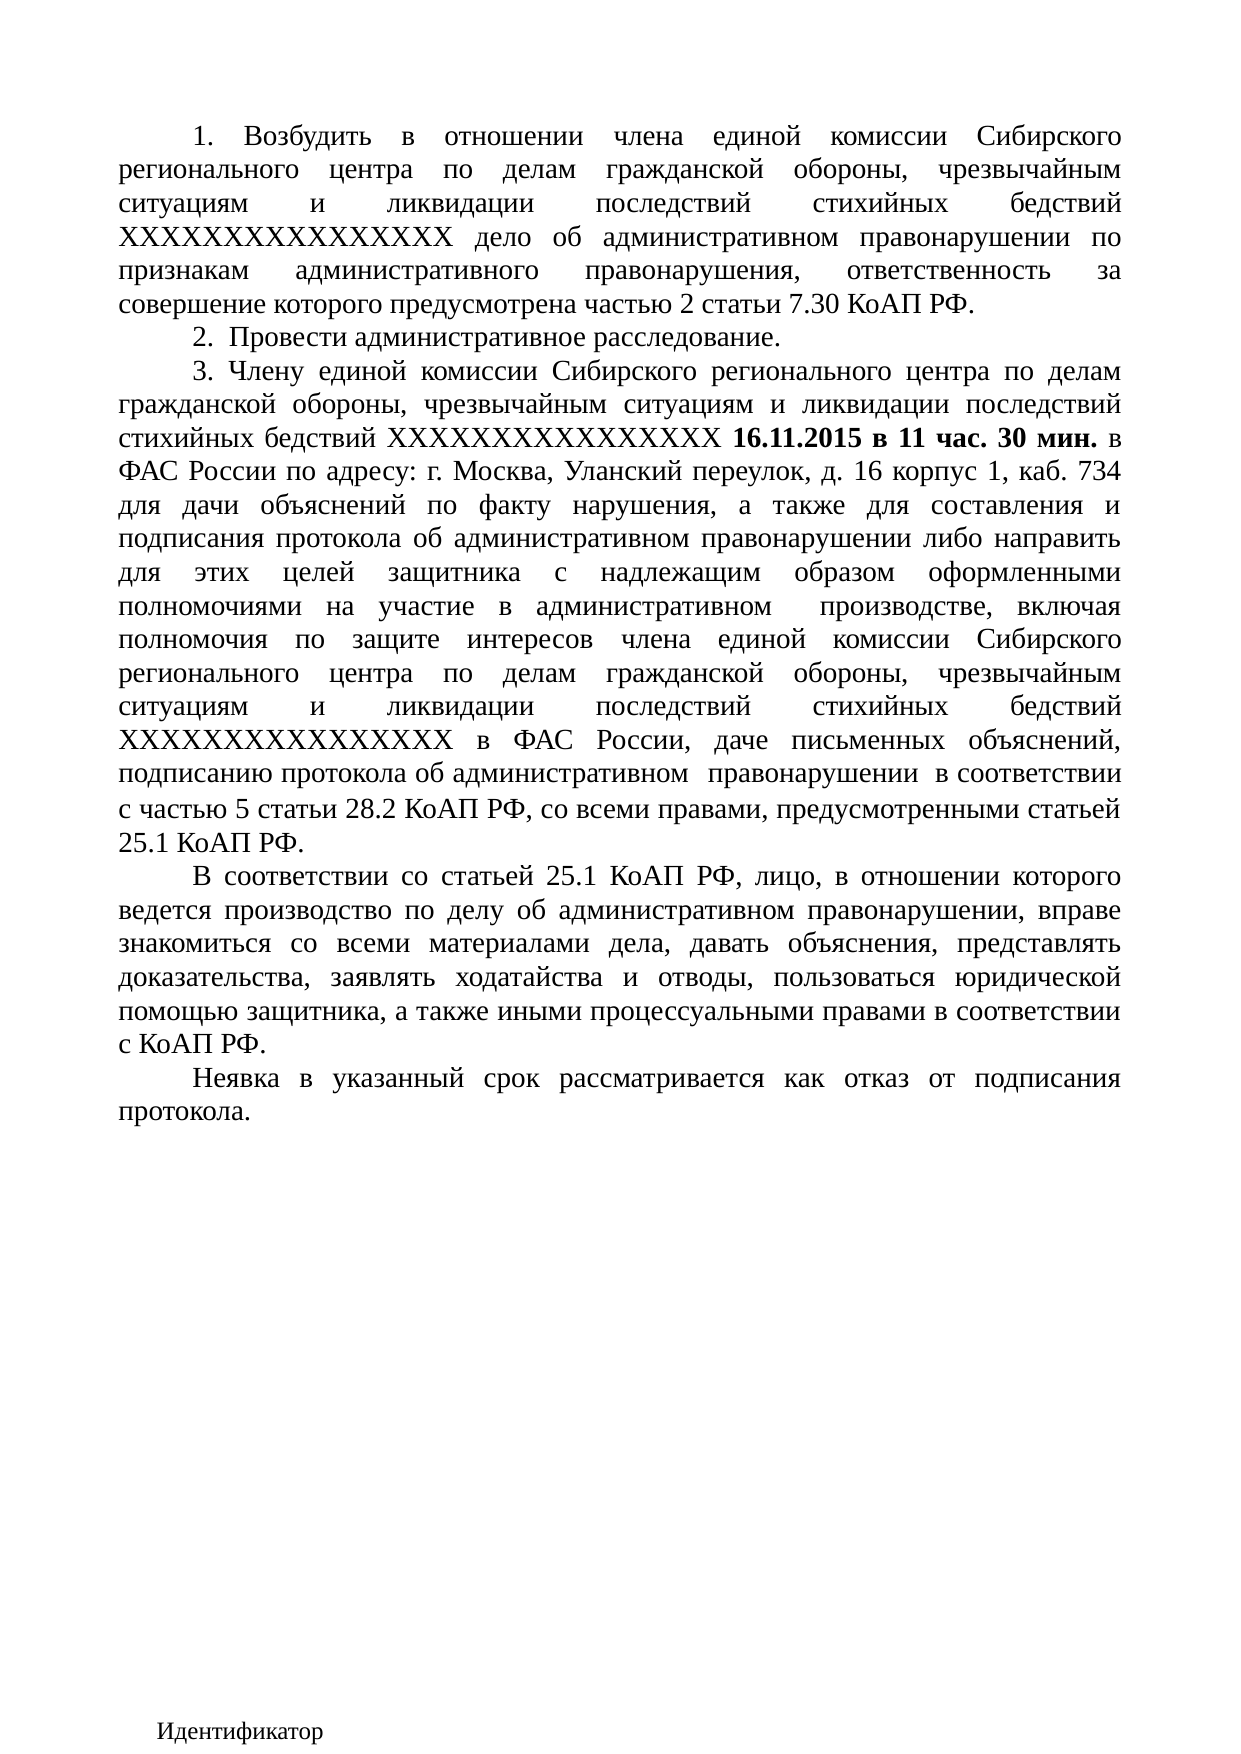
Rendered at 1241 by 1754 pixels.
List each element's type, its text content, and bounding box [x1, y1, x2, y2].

text 1. Возбудить в отношении члена единой комиссии Сибирского регионального центра по делам гражданской обороны, чрезвычайным ситуациям и ликвидации последствий стихийных бедствий XXXXXXXXXXXXXXXX дело об административном правонарушении по признакам административного правонарушения, ответственность за совершение которого предусмотрена частью 2 статьи 7.30 КоАП РФ. [118, 118, 1122, 319]
text В соответствии со статьей 25.1 КоАП РФ, лицо, в отношении которого ведется производство по делу об административном правонарушении, вправе знакомиться со всеми материалами дела, давать объяснения, представлять доказательства, заявлять ходатайства и отводы, пользоваться юридической помощью защитника, а также иными процессуальными правами в соответствии с КоАП РФ. [118, 858, 1122, 1060]
text 3. Члену единой комиссии Сибирского регионального центра по делам гражданской обороны, чрезвычайным ситуациям и ликвидации последствий стихийных бедствий XXXXXXXXXXXXXXXX 16.11.2015 в 11 час. 30 мин. в ФАС России по адресу: г. Москва, Уланский переулок, д. 16 корпус 1, каб. 734 для дачи объяснений по факту нарушения, а также для составления и подписания протокола об административном правонарушении либо направить для этих целей защитника с надлежащим образом оформленными полномочиями на участие в административном производстве, включая полномочия по защите интересов члена единой комиссии Сибирского регионального центра по делам гражданской обороны, чрезвычайным ситуациям и ликвидации последствий стихийных бедствий XXXXXXXXXXXXXXXX в ФАС России, даче письменных объяснений, подписанию протокола об административном правонарушении в соответствии с частью 5 статьи 28.2 КоАП РФ, со всеми правами, предусмотренными статьей 25.1 КоАП РФ. [118, 353, 1122, 858]
text 2. Провести административное расследование. [118, 319, 1122, 353]
text Неявка в указанный срок рассматривается как отказ от подписания протокола. [118, 1060, 1122, 1127]
